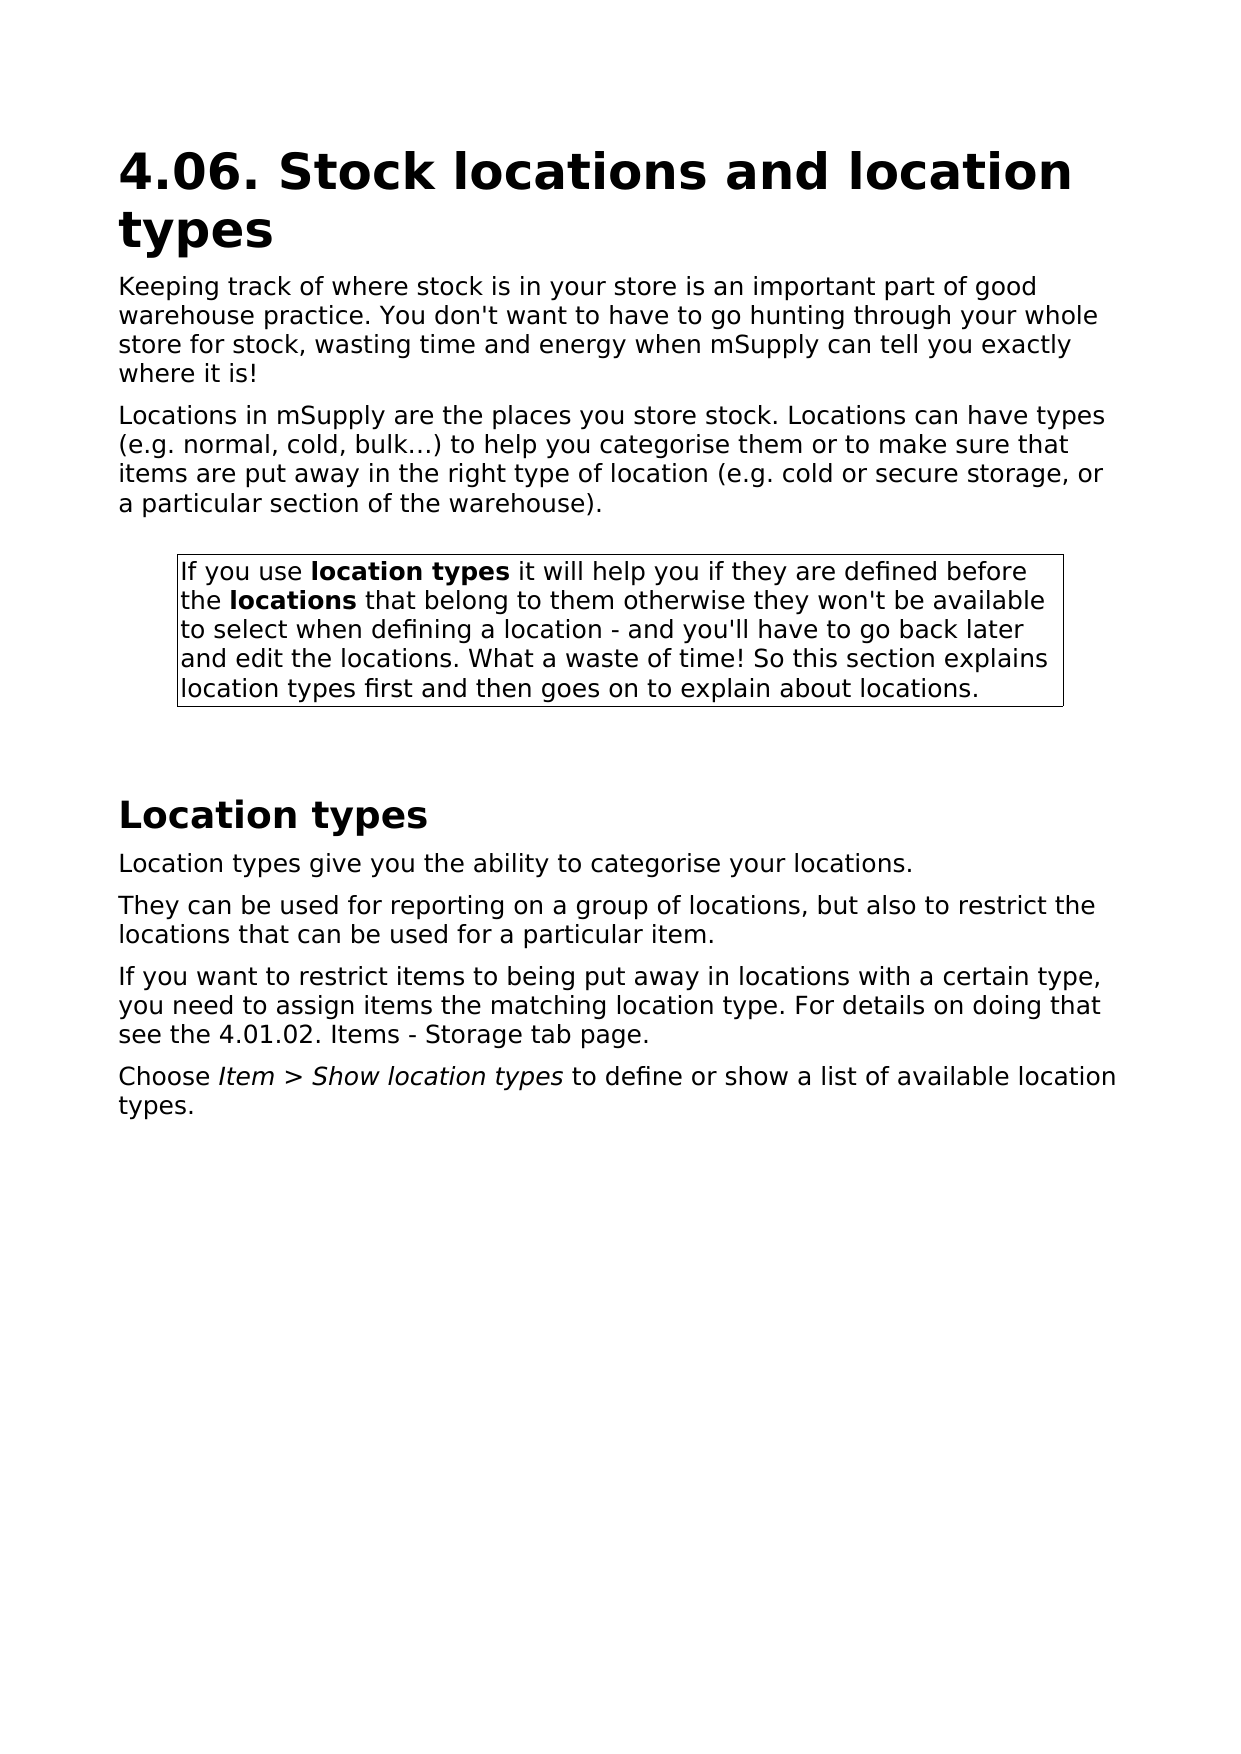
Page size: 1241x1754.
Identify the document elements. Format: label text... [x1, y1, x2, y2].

text Keeping track of where stock is in your store is an important part of good warehouse practice. You don't want to have to go hunting through your whole store for stock, wasting time and energy when mSupply can tell you exactly where it is! [118, 272, 1122, 389]
text Locations in mSupply are the places you store stock. Locations can have types (e.g. normal, cold, bulk…) to help you categorise them or to make sure that items are put away in the right type of location (e.g. cold or secure storage, or a particular section of the warehouse). [118, 401, 1122, 518]
text Choose Item > Show location types to define or show a list of available location types. [118, 1062, 1122, 1120]
subtitle Location types [118, 793, 1122, 837]
subtitle 4.06. Stock locations and location types [118, 143, 1122, 259]
table_header If you use location types it will help you if they are defined before the locations that belong to them otherwise they won't be available to select when defining a location - and you'll have to go back later and edit the locations. What a waste of time! So this section explains location types first and then goes on to explain about locations. [178, 555, 1063, 706]
text They can be used for reporting on a group of locations, but also to restrict the locations that can be used for a particular item. [118, 891, 1122, 949]
text If you want to restrict items to being put away in locations with a certain type, you need to assign items the matching location type. For details on doing that see the 4.01.02. Items - Storage tab page. [118, 962, 1122, 1049]
text Location types give you the ability to categorise your locations. [118, 849, 1122, 879]
